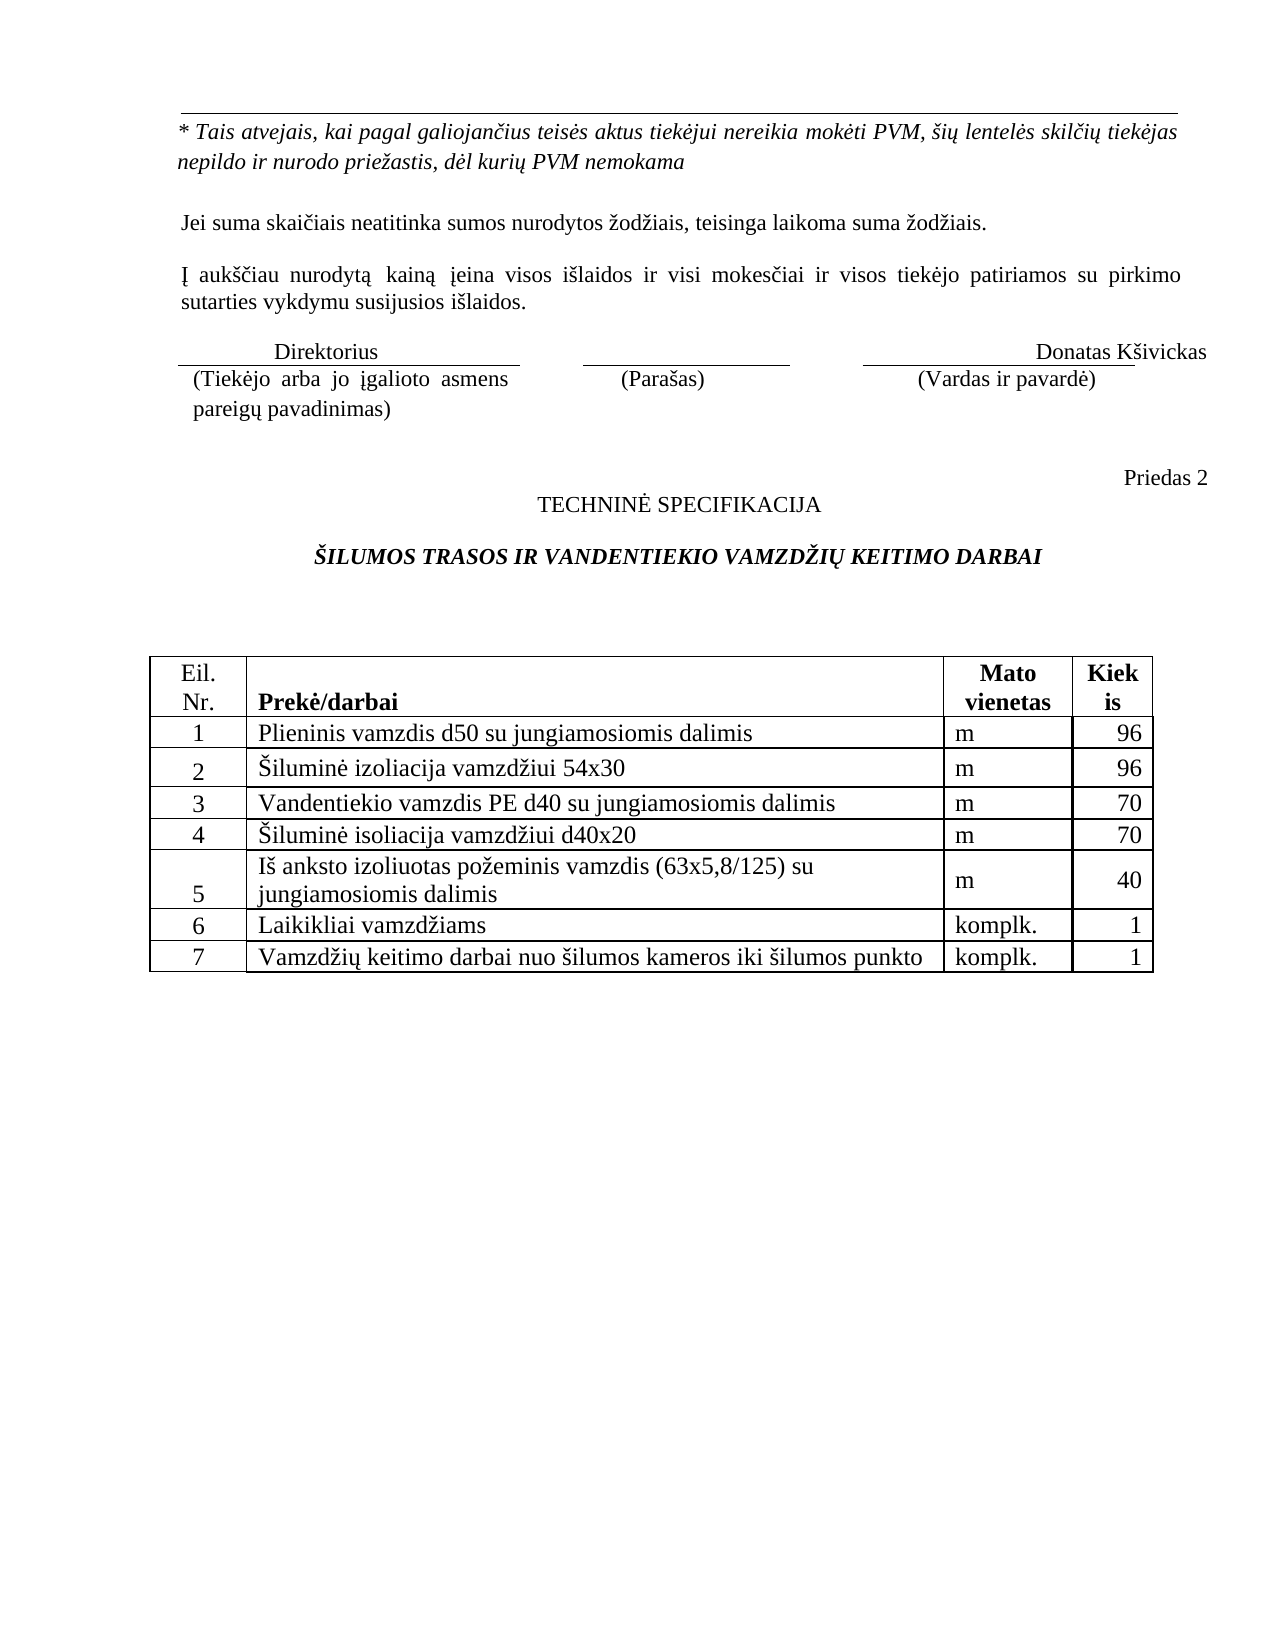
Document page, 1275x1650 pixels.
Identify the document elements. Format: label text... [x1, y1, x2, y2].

table_cell 3 [151, 787, 246, 817]
table_cell Vandentiekio vamzdis PE d40 su jungiamosiomis dalimis [247, 788, 943, 817]
table_cell 1 [1074, 910, 1152, 939]
table_cell m [945, 788, 1071, 817]
table_cell 2 [151, 748, 246, 786]
text Priedas 2 [150, 464, 1208, 491]
table_cell Plieninis vamzdis d50 su jungiamosiomis dalimis [247, 717, 943, 747]
table_cell m [945, 851, 1071, 908]
table_header (Parašas) [583, 366, 790, 438]
table_cell m [945, 717, 1071, 747]
table_cell komplk. [945, 942, 1071, 971]
table_cell Laikikliai vamzdžiams [247, 910, 943, 939]
table_header [520, 365, 583, 438]
text TECHNINĖ SPECIFIKACIJA [150, 491, 1208, 517]
text * Tais atvejais, kai pagal galiojančius teisės aktus tiekėjui nereikia mokėti PVM, šių lentelės skilčių tiekėjas nepildo ir nurodo priežastis, dėl kurių PVM nemokama [177, 87, 1208, 175]
table_cell 96 [1074, 749, 1152, 786]
table_cell 96 [1074, 717, 1152, 747]
table_cell 4 [151, 819, 246, 849]
text Į aukščiau nurodytą kainą įeina visos išlaidos ir visi mokesčiai ir visos tiekėjo patiriamos su pirkimo sutarties vykdymu susijusios išlaidos. [181, 262, 1181, 314]
table_cell 70 [1074, 820, 1152, 849]
table_cell Iš anksto izoliuotas požeminis vamzdis (63x5,8/125) su jungiamosiomis dalimis [247, 851, 943, 908]
table_cell m [945, 820, 1071, 849]
table_header (Tiekėjo arba jo įgalioto asmens pareigų pavadinimas) [178, 366, 520, 438]
table_cell Vamzdžių keitimo darbai nuo šilumos kameros iki šilumos punkto [247, 942, 943, 971]
text ŠILUMOS TRASOS IR VANDENTIEKIO VAMZDŽIŲ KEITIMO DARBAI [150, 543, 1208, 570]
table_header Prekė/darbai [247, 657, 943, 716]
table_header Kiekis [1073, 657, 1152, 716]
table_cell 5 [151, 850, 246, 908]
text Jei suma skaičiais neatitinka sumos nurodytos žodžiais, teisinga laikoma suma žodžiais. [181, 209, 1208, 235]
table_cell 7 [151, 941, 246, 971]
table_cell komplk. [945, 910, 1071, 939]
table_header [790, 365, 863, 438]
table_header Mato vienetas [944, 657, 1072, 716]
table_cell Šiluminė izoliacija vamzdžiui 54x30 [247, 749, 943, 786]
table_cell 70 [1074, 788, 1152, 817]
table_cell 40 [1074, 851, 1152, 908]
text Direktorius Donatas Kšivickas [150, 338, 1208, 365]
table_cell 6 [151, 909, 246, 939]
table_cell 1 [151, 717, 246, 747]
table_cell 1 [1074, 942, 1152, 971]
table_header (Vardas ir pavardė) [863, 366, 1135, 438]
table_cell Šiluminė isoliacija vamzdžiui d40x20 [247, 820, 943, 849]
table_cell m [945, 749, 1071, 786]
table_header Eil. Nr. [151, 657, 246, 716]
